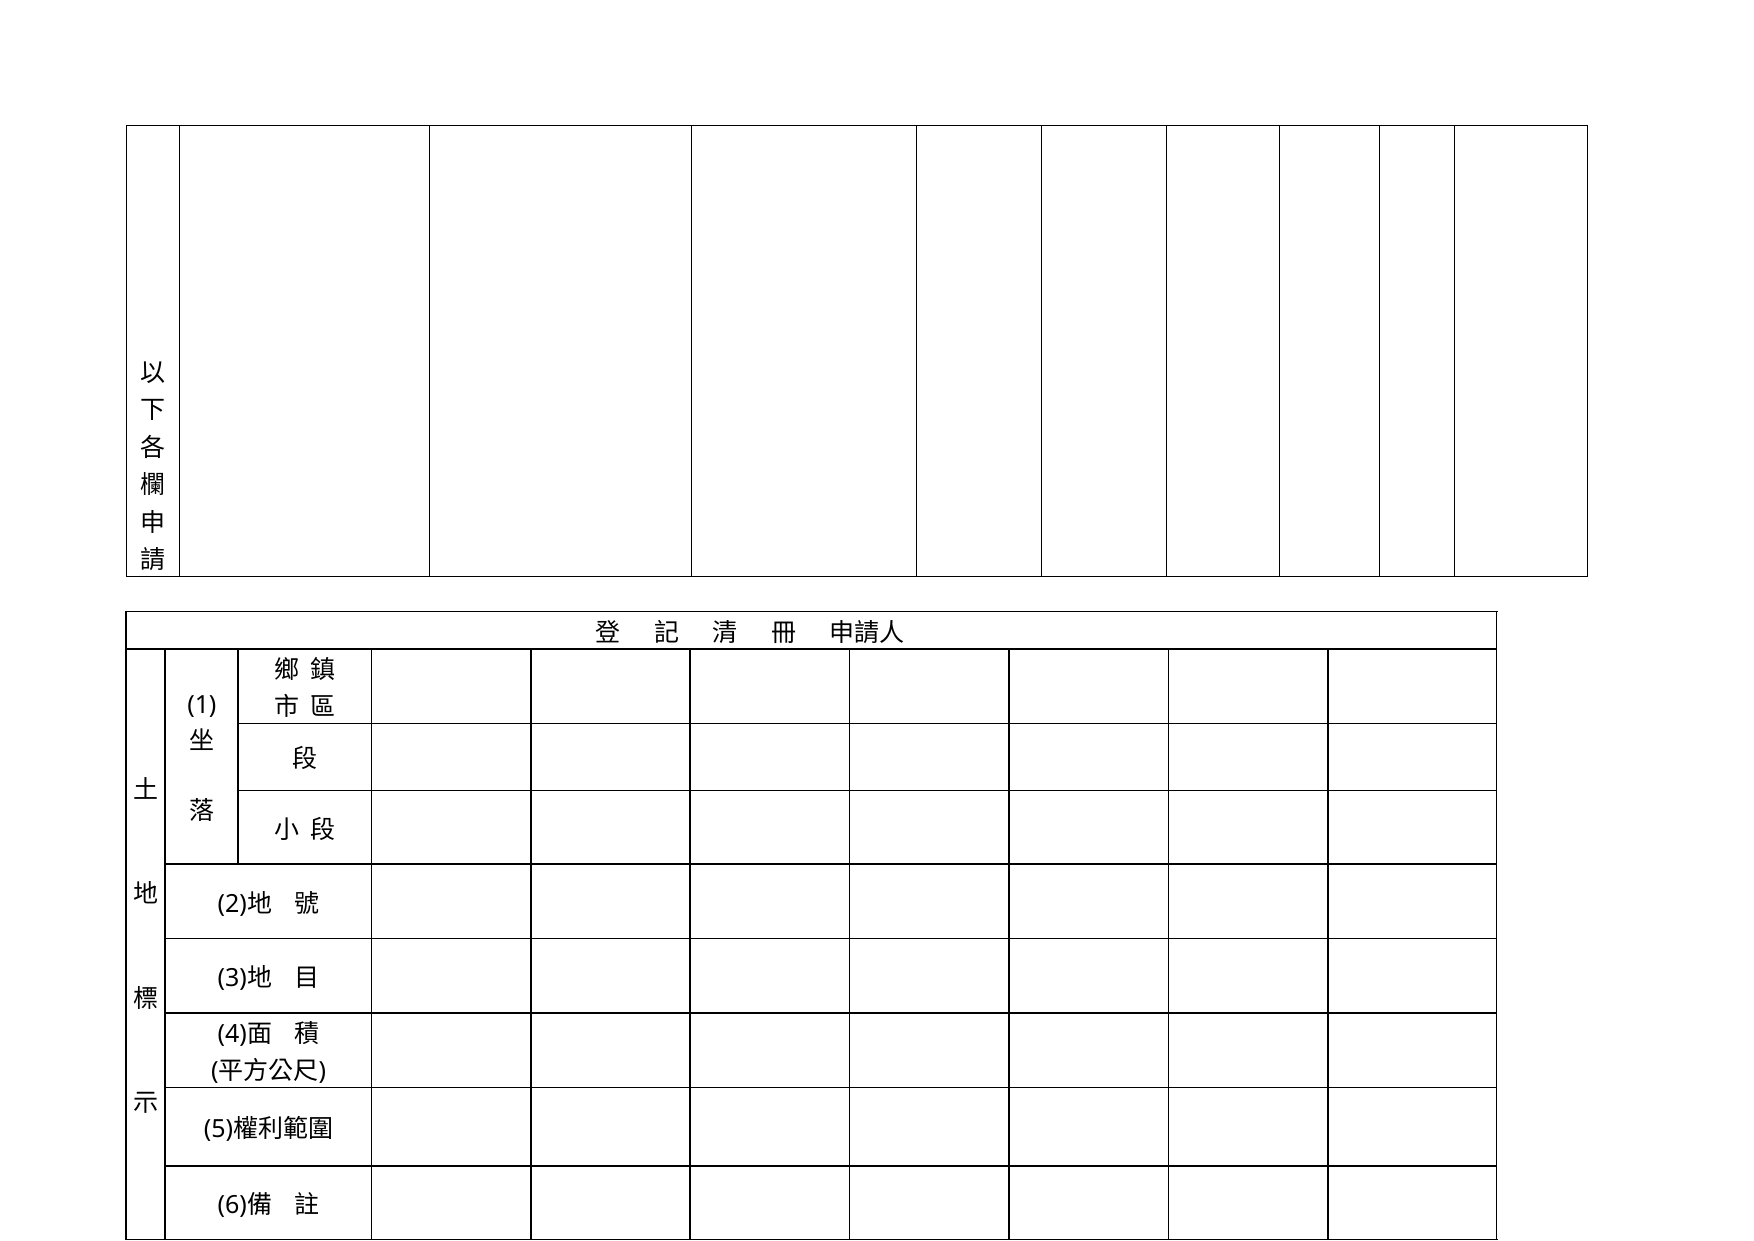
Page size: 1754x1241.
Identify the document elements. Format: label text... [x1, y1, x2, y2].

table_cell [372, 865, 530, 937]
table_cell [1169, 724, 1327, 790]
table_cell [372, 939, 530, 1012]
table_cell [1010, 1014, 1168, 1086]
table_cell [372, 791, 530, 863]
table_cell [1329, 1014, 1496, 1086]
table_cell [850, 1167, 1008, 1239]
table_cell [1329, 724, 1496, 790]
table_cell [180, 126, 429, 576]
table_cell [850, 650, 1008, 722]
table_cell [532, 650, 689, 722]
table_cell [1329, 791, 1496, 863]
table_cell [532, 1167, 689, 1239]
table_cell [917, 126, 1041, 576]
table_cell [1329, 650, 1496, 722]
table_cell (3)地 目 [166, 939, 371, 1012]
table_cell [1010, 791, 1168, 863]
table_cell [1010, 1167, 1168, 1239]
table_cell [850, 791, 1008, 863]
table_cell [692, 126, 916, 576]
table_cell [532, 865, 689, 937]
table_cell (6)備 註 [166, 1167, 371, 1239]
table_cell 土 地 標 示 [127, 650, 164, 1239]
table_cell [1169, 939, 1327, 1012]
table_cell 段 [239, 724, 371, 790]
table_cell [1455, 126, 1587, 576]
table_cell [372, 724, 530, 790]
table_cell [1280, 126, 1379, 576]
table_cell [430, 126, 691, 576]
table_cell [532, 1088, 689, 1165]
table_header 登 記 清 冊 申請人 [127, 612, 1496, 648]
table_cell [1169, 1167, 1327, 1239]
table_cell [691, 939, 849, 1012]
table_cell [372, 1088, 530, 1165]
table_cell [1010, 1088, 1168, 1165]
table_cell [850, 724, 1008, 790]
table_cell [1329, 865, 1496, 937]
table_cell [1010, 939, 1168, 1012]
table_cell [1380, 126, 1454, 576]
table_cell [850, 865, 1008, 937]
table_cell [1169, 791, 1327, 863]
table_cell (5)權利範圍 [166, 1088, 371, 1165]
table_cell [372, 1014, 530, 1086]
table_cell (2)地 號 [166, 865, 371, 937]
table_cell [1010, 724, 1168, 790]
table_cell [1010, 650, 1168, 722]
table_cell [1329, 1088, 1496, 1165]
table_cell 鄉 鎮 市 區 [239, 650, 371, 722]
table_cell [1329, 939, 1496, 1012]
table_cell [691, 1167, 849, 1239]
table_cell [532, 939, 689, 1012]
table_cell [691, 650, 849, 722]
table_cell [372, 1167, 530, 1239]
table_cell [1169, 865, 1327, 937]
table_cell [1167, 126, 1279, 576]
table_cell [1169, 1088, 1327, 1165]
table_cell [850, 1014, 1008, 1086]
table_cell 本案處理經過情形︵ 以下各 欄 申請人請勿填寫︶ [127, 126, 179, 576]
table_cell [850, 939, 1008, 1012]
table_cell [1010, 865, 1168, 937]
table_cell [1169, 650, 1327, 722]
table_cell [691, 1014, 849, 1086]
table_cell [691, 724, 849, 790]
table_cell [1329, 1167, 1496, 1239]
table_cell [1169, 1014, 1327, 1086]
table_cell [1042, 126, 1166, 576]
table_cell [372, 650, 530, 722]
table_cell [532, 724, 689, 790]
table_cell [691, 1088, 849, 1165]
table_cell [532, 791, 689, 863]
table_cell (4)面 積 (平方公尺) [166, 1014, 371, 1086]
table_cell [532, 1014, 689, 1086]
table_cell 小 段 [239, 791, 371, 863]
table_cell [691, 791, 849, 863]
table_cell (1) 坐 落 [166, 650, 237, 863]
table_cell [850, 1088, 1008, 1165]
table_cell [691, 865, 849, 937]
